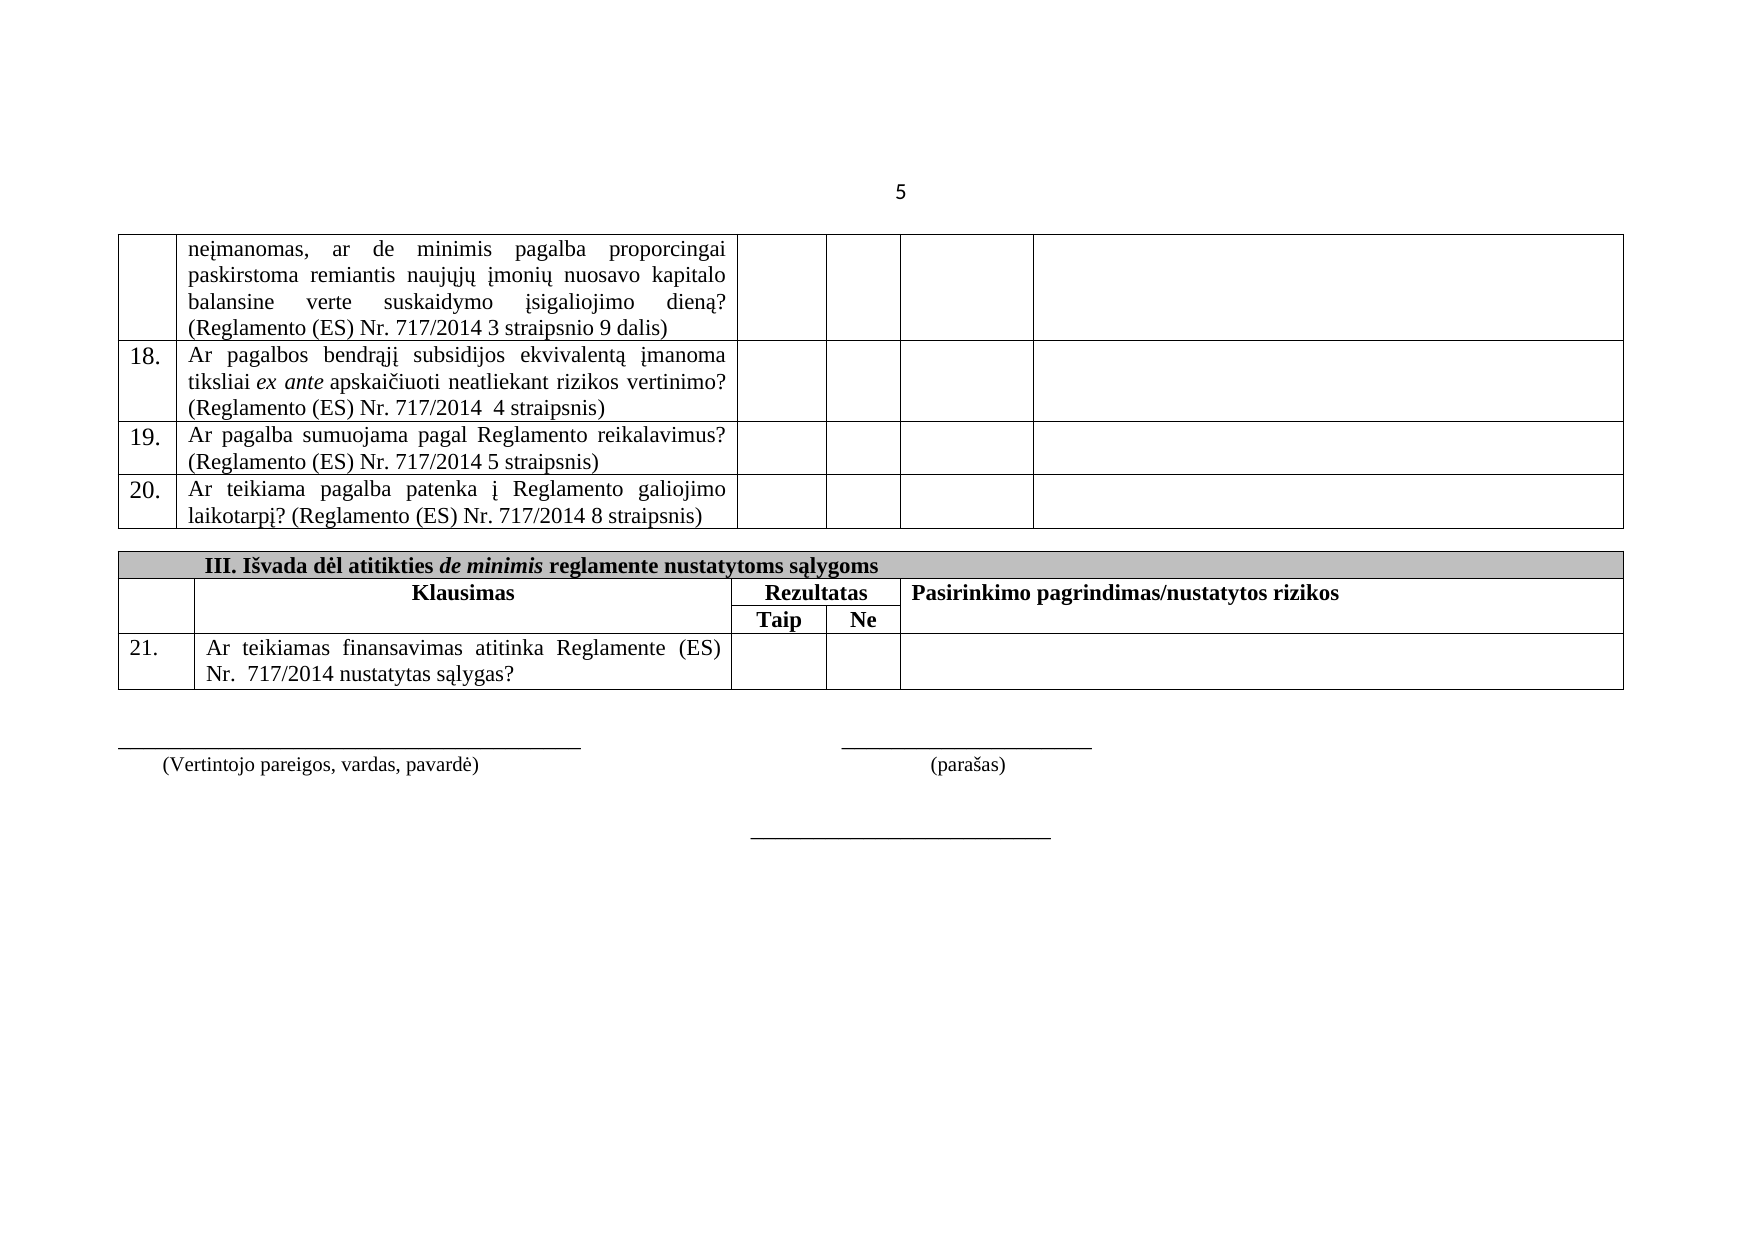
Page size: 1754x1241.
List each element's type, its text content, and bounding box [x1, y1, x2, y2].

table_cell [738, 475, 826, 528]
table_header III. Išvada dėl atitikties de minimis reglamente nustatytoms sąlygoms [119, 552, 1623, 578]
text _____________________________________ ____________________ [118, 723, 1683, 752]
table_cell [732, 634, 826, 689]
table_cell neįmanomas, ar de minimis pagalba proporcingai paskirstoma remiantis naujųjų įmonių nuosavo kapitalo balansine verte suskaidymo įsigaliojimo dieną? (Reglamento (ES) Nr. 717/2014 3 straipsnio 9 dalis) [177, 235, 737, 340]
table_cell [827, 235, 900, 340]
table_cell Ar teikiamas finansavimas atitinka Reglamente (ES) Nr. 717/2014 nustatytas sąlygas? [195, 634, 731, 689]
text (Vertintojo pareigos, vardas, pavardė) (parašas) [118, 752, 1683, 776]
table_cell [827, 341, 900, 421]
table_cell [738, 422, 826, 474]
table_cell [119, 579, 194, 633]
table_cell 20. [119, 475, 176, 528]
table_cell [901, 634, 1623, 689]
table_cell [827, 475, 900, 528]
table_cell [119, 235, 176, 340]
table_cell [827, 634, 900, 689]
table_cell Ar pagalba sumuojama pagal Reglamento reikalavimus? (Reglamento (ES) Nr. 717/2014 5 straipsnis) [177, 422, 737, 474]
text ________________________ [118, 813, 1683, 842]
table_cell Ar pagalbos bendrąjį subsidijos ekvivalentą įmanoma tiksliai ex ante apskaičiuoti neatliekant rizikos vertinimo? (Reglamento (ES) Nr. 717/2014 4 straipsnis) [177, 341, 737, 421]
table_cell [738, 341, 826, 421]
table_cell [901, 475, 1033, 528]
table_cell Ar teikiama pagalba patenka į Reglamento galiojimo laikotarpį? (Reglamento (ES) Nr. 717/2014 8 straipsnis) [177, 475, 737, 528]
table_cell [901, 422, 1033, 474]
table_cell [901, 341, 1033, 421]
table_cell 21. [119, 634, 194, 689]
table_cell Pasirinkimo pagrindimas/nustatytos rizikos [901, 579, 1623, 633]
table_cell [1034, 341, 1623, 421]
table_cell 18. [119, 341, 176, 421]
table_cell Ne [827, 606, 900, 633]
table_cell [1034, 422, 1623, 474]
table_cell Taip [732, 606, 826, 633]
table_header [971, 690, 1310, 723]
table_header [631, 690, 971, 723]
table_cell 19. [119, 422, 176, 474]
table_cell [738, 235, 826, 340]
table_cell [1034, 235, 1623, 340]
table_cell [1034, 475, 1623, 528]
table_cell Rezultatas [732, 579, 900, 605]
table_cell Klausimas [195, 579, 731, 633]
table_header [118, 690, 631, 723]
table_cell [901, 235, 1033, 340]
table_cell [827, 422, 900, 474]
